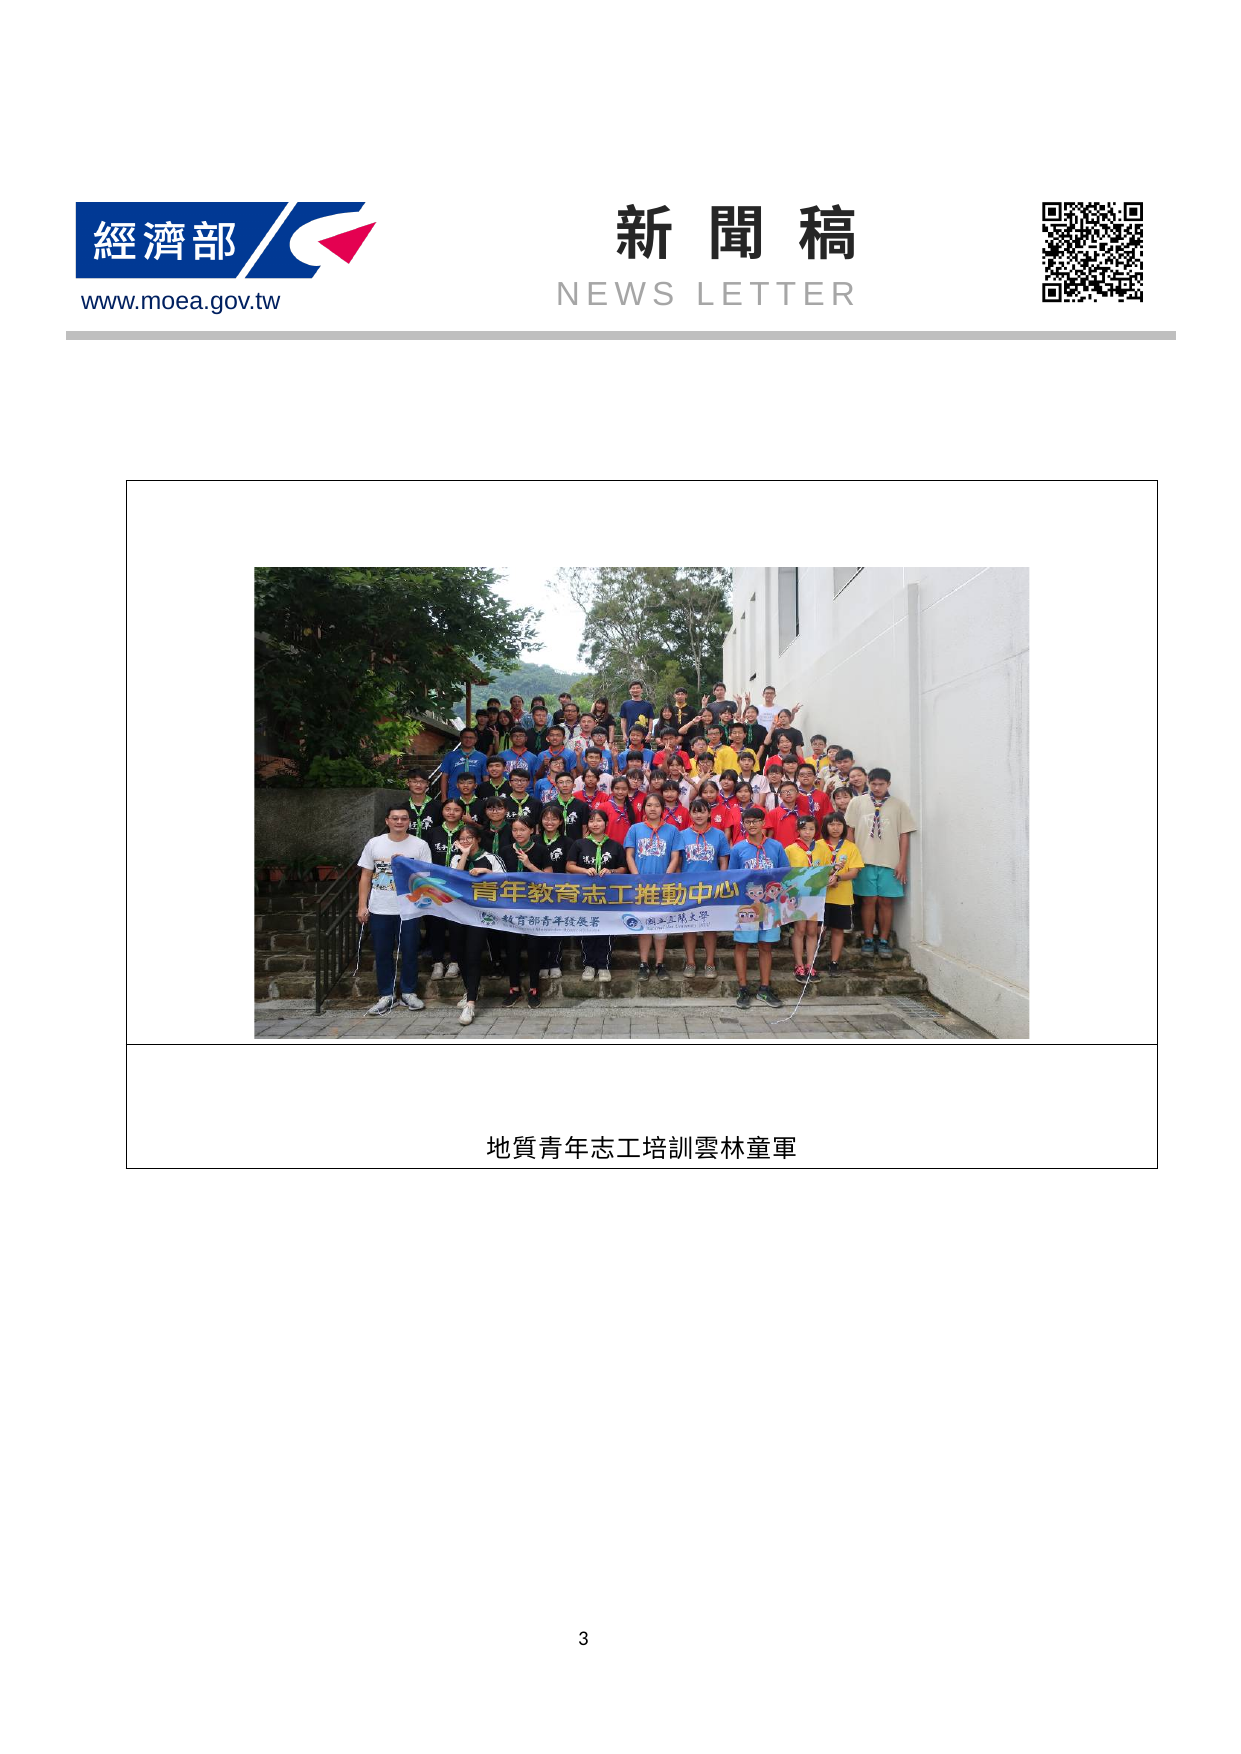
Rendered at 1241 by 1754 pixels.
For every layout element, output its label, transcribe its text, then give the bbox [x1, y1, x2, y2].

table_header [127, 481, 1157, 1043]
table_cell 地質青年志工培訓雲林童軍 [127, 1045, 1157, 1168]
